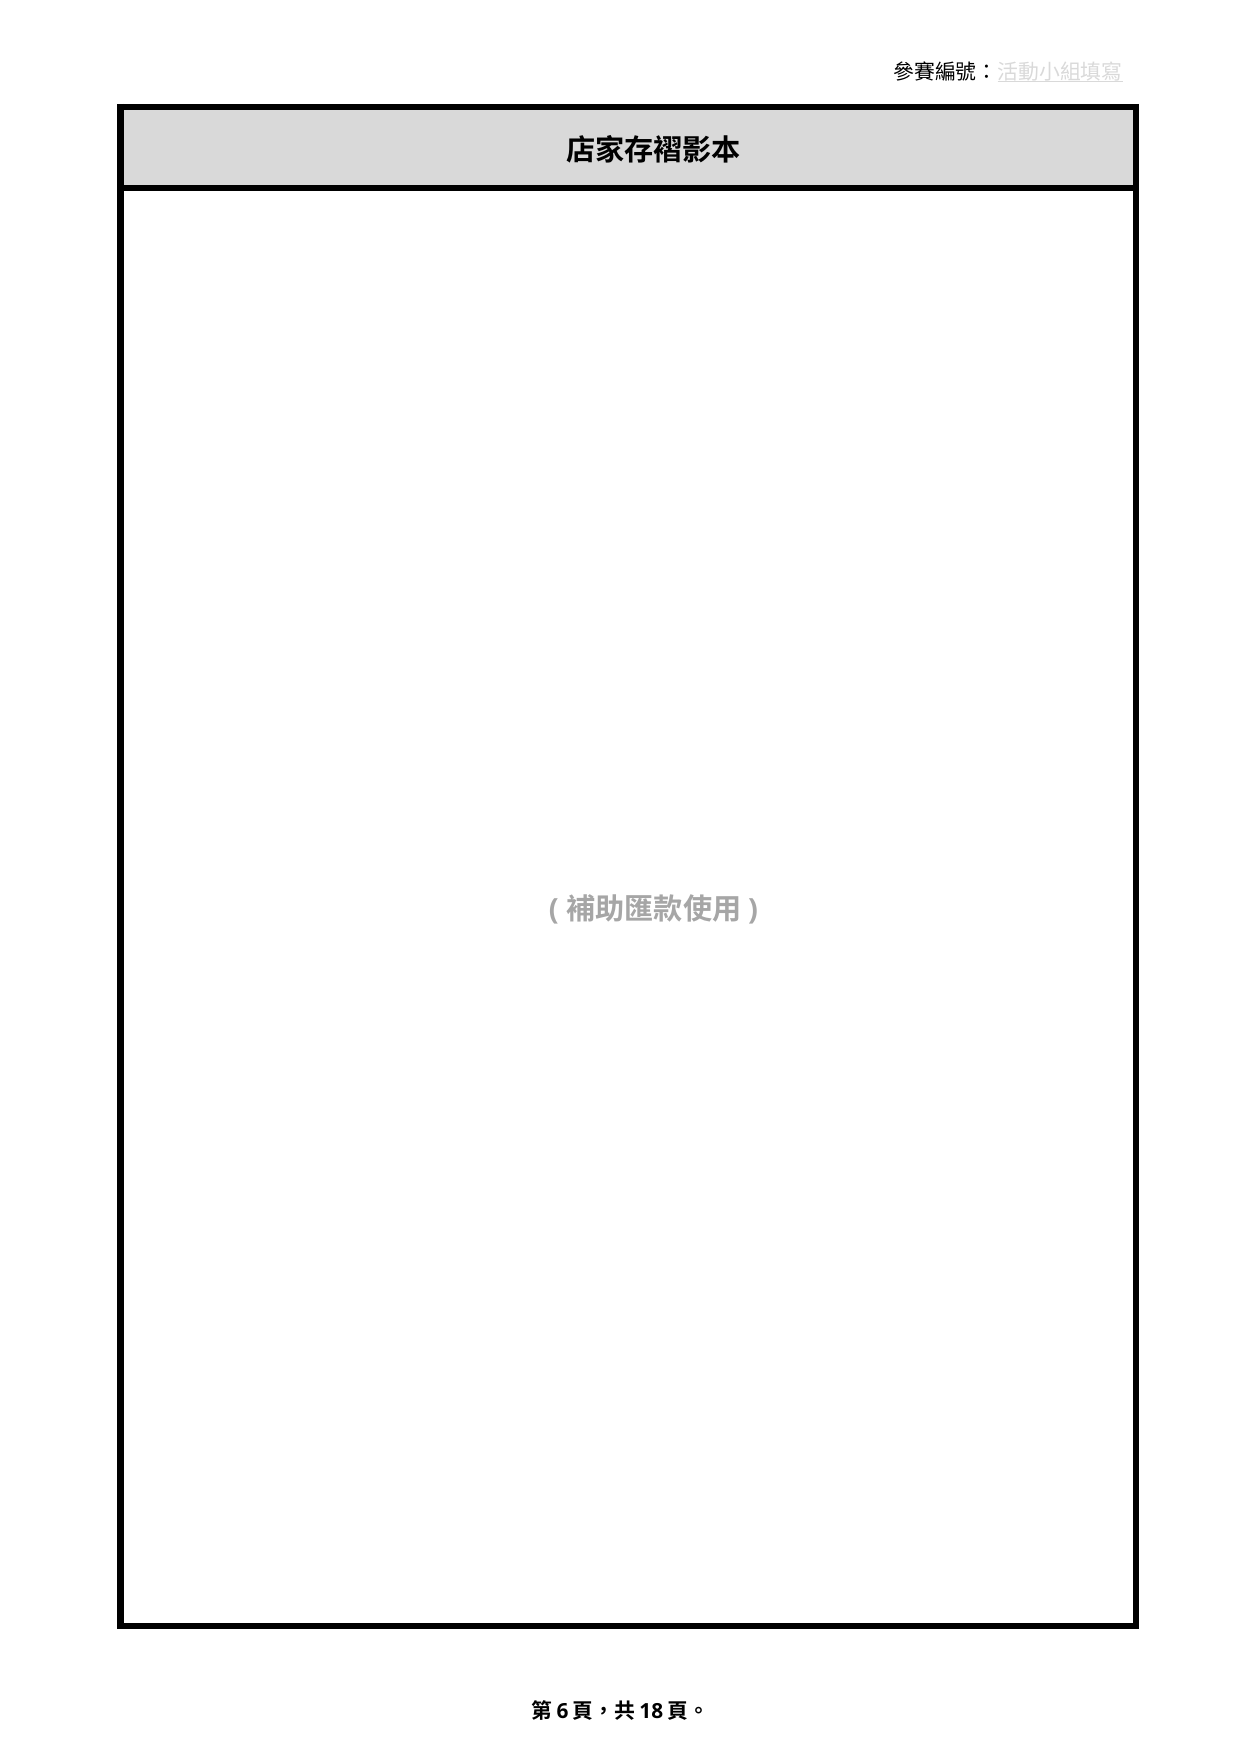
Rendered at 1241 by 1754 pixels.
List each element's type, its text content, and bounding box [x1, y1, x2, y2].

table_cell ( 補助匯款使用 ) [124, 191, 1133, 1622]
table_header 店家存褶影本 [124, 110, 1133, 185]
